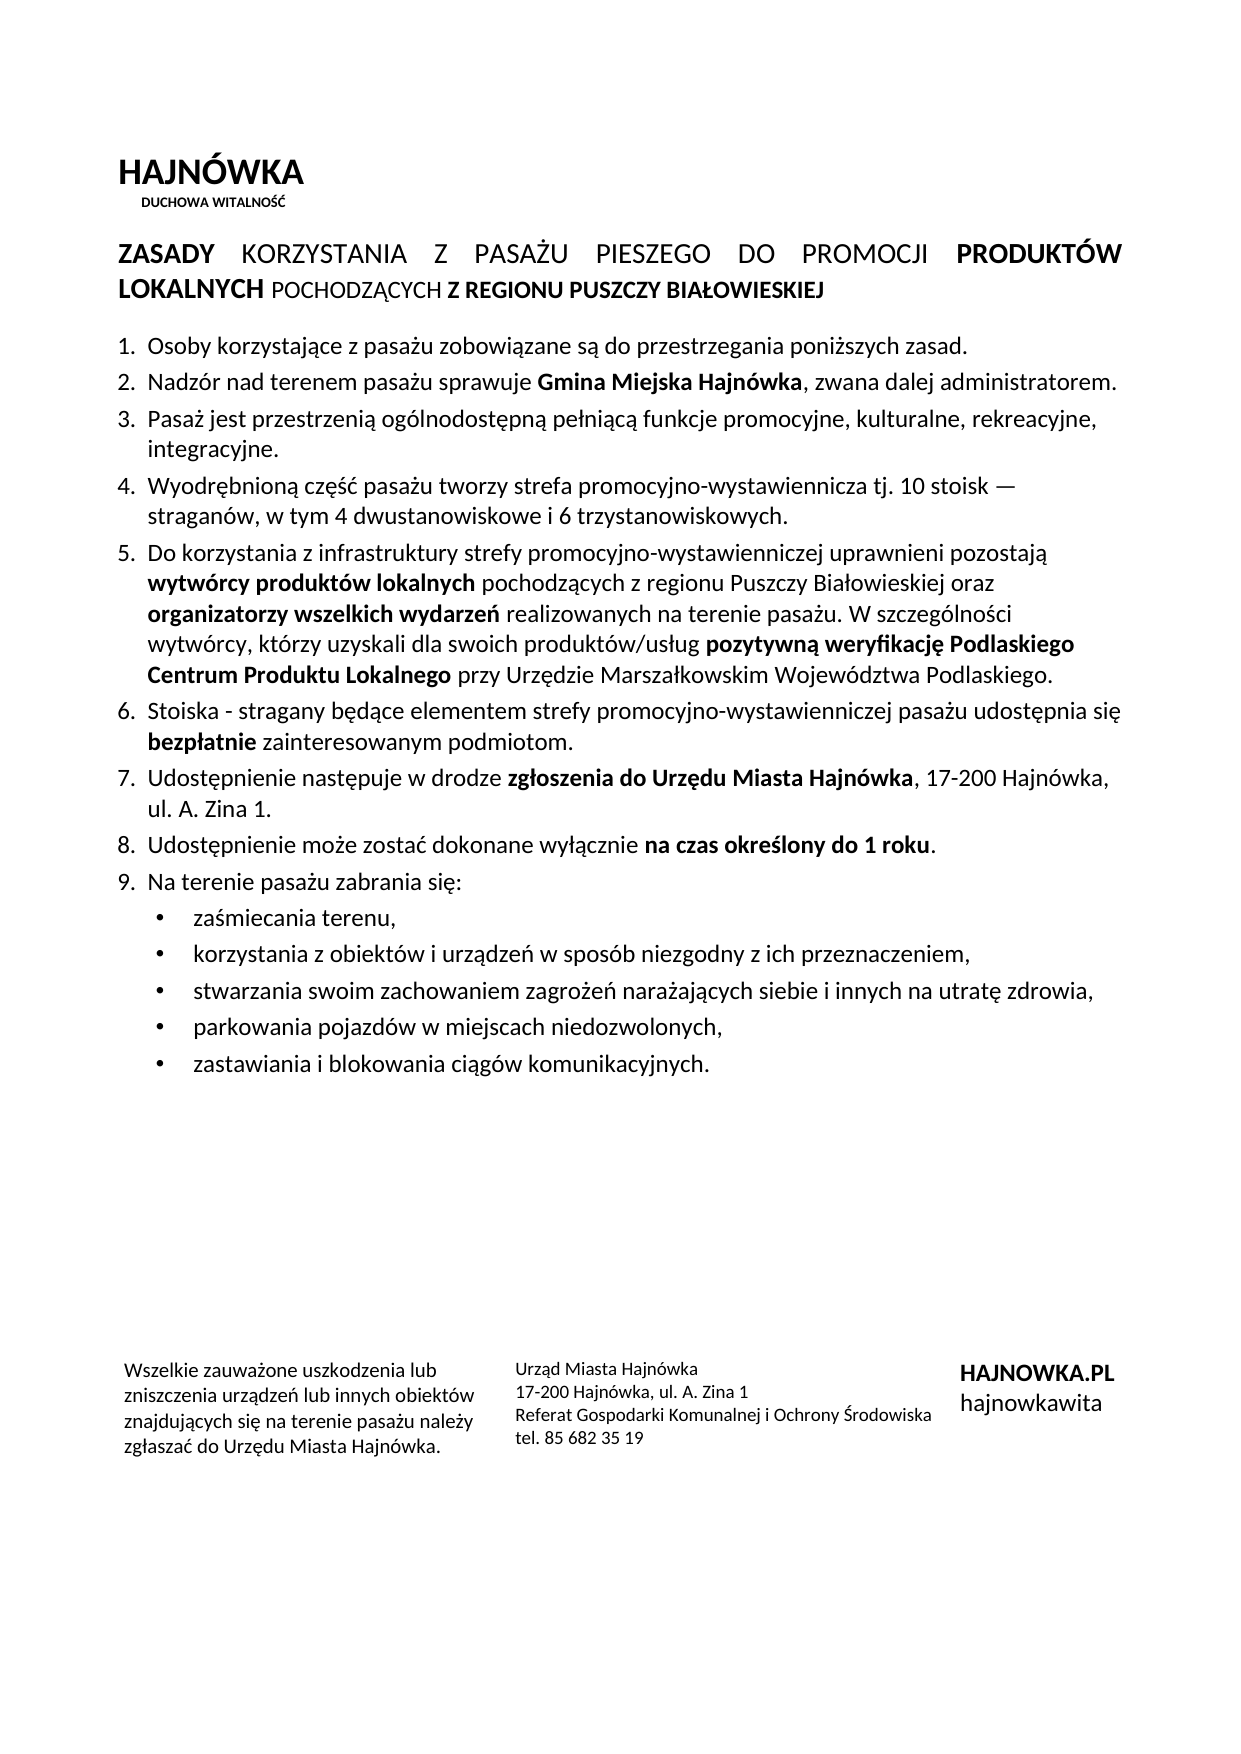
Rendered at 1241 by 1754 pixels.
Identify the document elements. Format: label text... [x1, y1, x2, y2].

list korzystania z obiektów i urządzeń w sposób niezgodny z ich przeznaczeniem, [156, 939, 1122, 969]
list Do korzystania z infrastruktury strefy promocyjno-wystawienniczej uprawnieni pozostają wytwórcy produktów lokalnych pochodzących z regionu Puszczy Białowieskiej oraz organizatorzy wszelkich wydarzeń realizowanych na terenie pasażu. W szczególności wytwórcy, którzy uzyskali dla swoich produktów/usług pozytywną weryfikację Podlaskiego Centrum Produktu Lokalnego przy Urzędzie Marszałkowskim Województwa Podlaskiego. [117, 537, 1122, 689]
list Udostępnienie następuje w drodze zgłoszenia do Urzędu Miasta Hajnówka, 17-200 Hajnówka, ul. A. Zina 1. [117, 762, 1122, 823]
list stwarzania swoim zachowaniem zagrożeń narażających siebie i innych na utratę zdrowia, [156, 975, 1122, 1006]
list zastawiania i blokowania ciągów komunikacyjnych. [156, 1048, 1122, 1078]
list parkowania pojazdów w miejscach niedozwolonych, [156, 1012, 1122, 1042]
list Wyodrębnioną część pasażu tworzy strefa promocyjno-wystawiennicza tj. 10 stoisk — straganów, w tym 4 dwustanowiskowe i 6 trzystanowiskowych. [117, 470, 1122, 531]
list Stoiska - stragany będące elementem strefy promocyjno-wystawienniczej pasażu udostępnia się bezpłatnie zainteresowanym podmiotom. [117, 695, 1122, 756]
list Pasaż jest przestrzenią ogólnodostępną pełniącą funkcje promocyjne, kulturalne, rekreacyjne, integracyjne. [117, 403, 1122, 464]
list Nadzór nad terenem pasażu sprawuje Gmina Miejska Hajnówka, zwana dalej administratorem. [117, 366, 1122, 397]
text HAJNÓWKA [118, 148, 1122, 193]
list Osoby korzystające z pasażu zobowiązane są do przestrzegania poniższych zasad. [117, 330, 1122, 360]
list Na terenie pasażu zabrania się: [117, 866, 1122, 896]
list Udostępnienie może zostać dokonane wyłącznie na czas określony do 1 roku. [117, 829, 1122, 860]
list zaśmiecania terenu, [156, 902, 1122, 933]
table_header HAJNOWKA.PL hajnowkawita [954, 1351, 1122, 1464]
table_header Wszelkie zauważone uszkodzenia lub zniszczenia urządzeń lub innych obiektów znajdujących się na terenie pasażu należy zgłaszać do Urzędu Miasta Hajnówka. [118, 1351, 509, 1464]
table_header Urząd Miasta Hajnówka 17-200 Hajnówka, ul. A. Zina 1 Referat Gospodarki Komunalnej i Ochrony Środowiska tel. 85 682 35 19 [509, 1351, 954, 1464]
subtitle ZASADY KORZYSTANIA Z PASAŻU PIESZEGO DO PROMOCJI PRODUKTÓW LOKALNYCH POCHODZĄCYCH Z REGIONU PUSZCZY BIAŁOWIESKIEJ [118, 235, 1122, 306]
text DUCHOWA WITALNOŚĆ [141, 193, 1122, 211]
